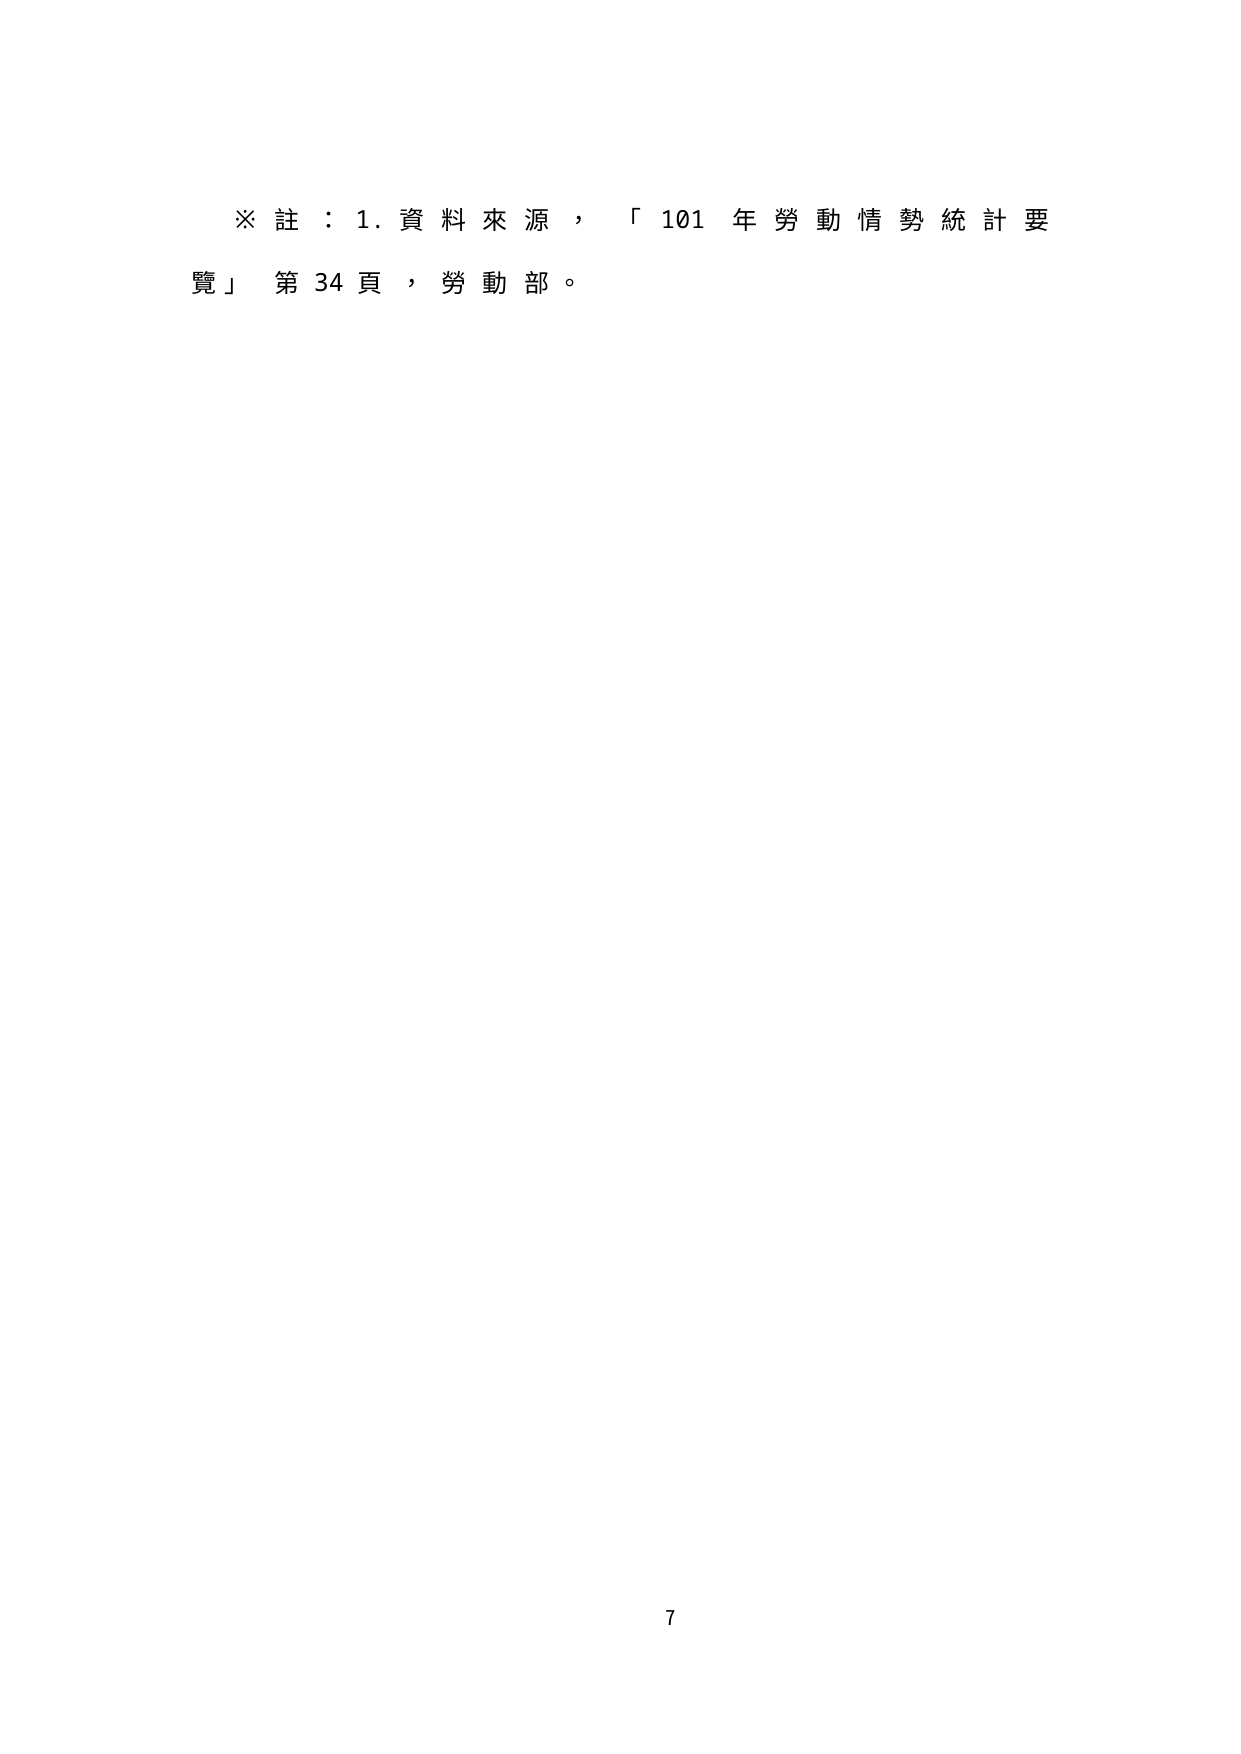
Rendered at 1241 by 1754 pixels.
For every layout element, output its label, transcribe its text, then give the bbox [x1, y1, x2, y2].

text ※註：1.資料來源，「101年勞動情勢統計要覽」第34頁，勞動部。 [183, 177, 1058, 302]
